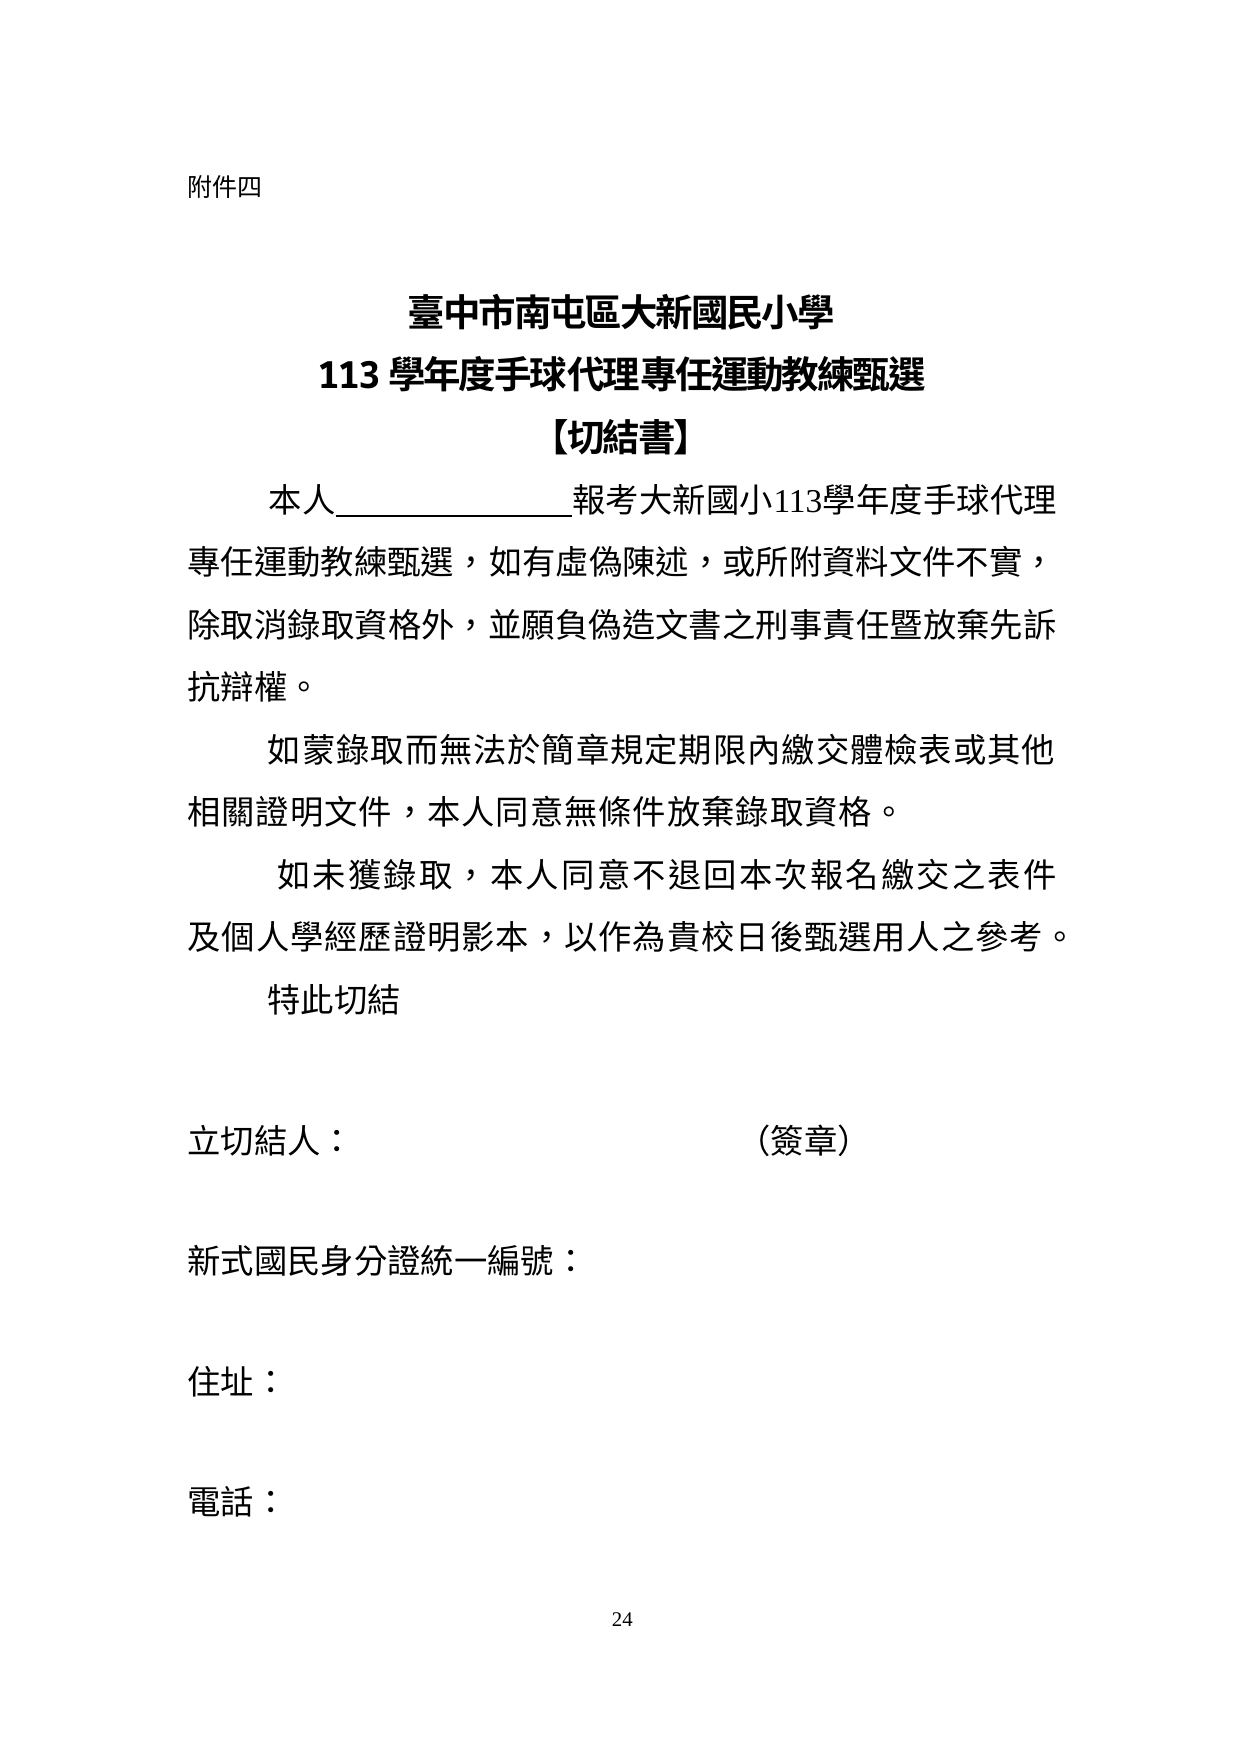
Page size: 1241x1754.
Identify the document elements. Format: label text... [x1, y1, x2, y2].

text 本人 報考大新國小113學年度手球代理專任運動教練甄選，如有虛偽陳述，或所附資料文件不實，除取消錄取資格外，並願負偽造文書之刑事責任暨放棄先訴抗辯權。 [187, 456, 1057, 706]
text 如蒙錄取而無法於簡章規定期限內繳交體檢表或其他相關證明文件，本人同意無條件放棄錄取資格。 [187, 706, 1057, 831]
text 【切結書】 [187, 393, 1057, 456]
text 如未獲錄取，本人同意不退回本次報名繳交之表件及個人學經歷證明影本，以作為貴校日後甄選用人之參考。 [187, 831, 1057, 956]
text 立切結人： （簽章） [187, 1093, 1057, 1168]
text 住址： [187, 1334, 1057, 1409]
text 新式國民身分證統一編號： [187, 1214, 1057, 1289]
text 臺中市南屯區大新國民小學 [187, 268, 1057, 331]
text 113學年度手球代理專任運動教練甄選 [187, 331, 1057, 393]
text 電話： [187, 1455, 1057, 1530]
text 附件四 [187, 143, 1057, 206]
text 特此切結 [187, 956, 1057, 1018]
